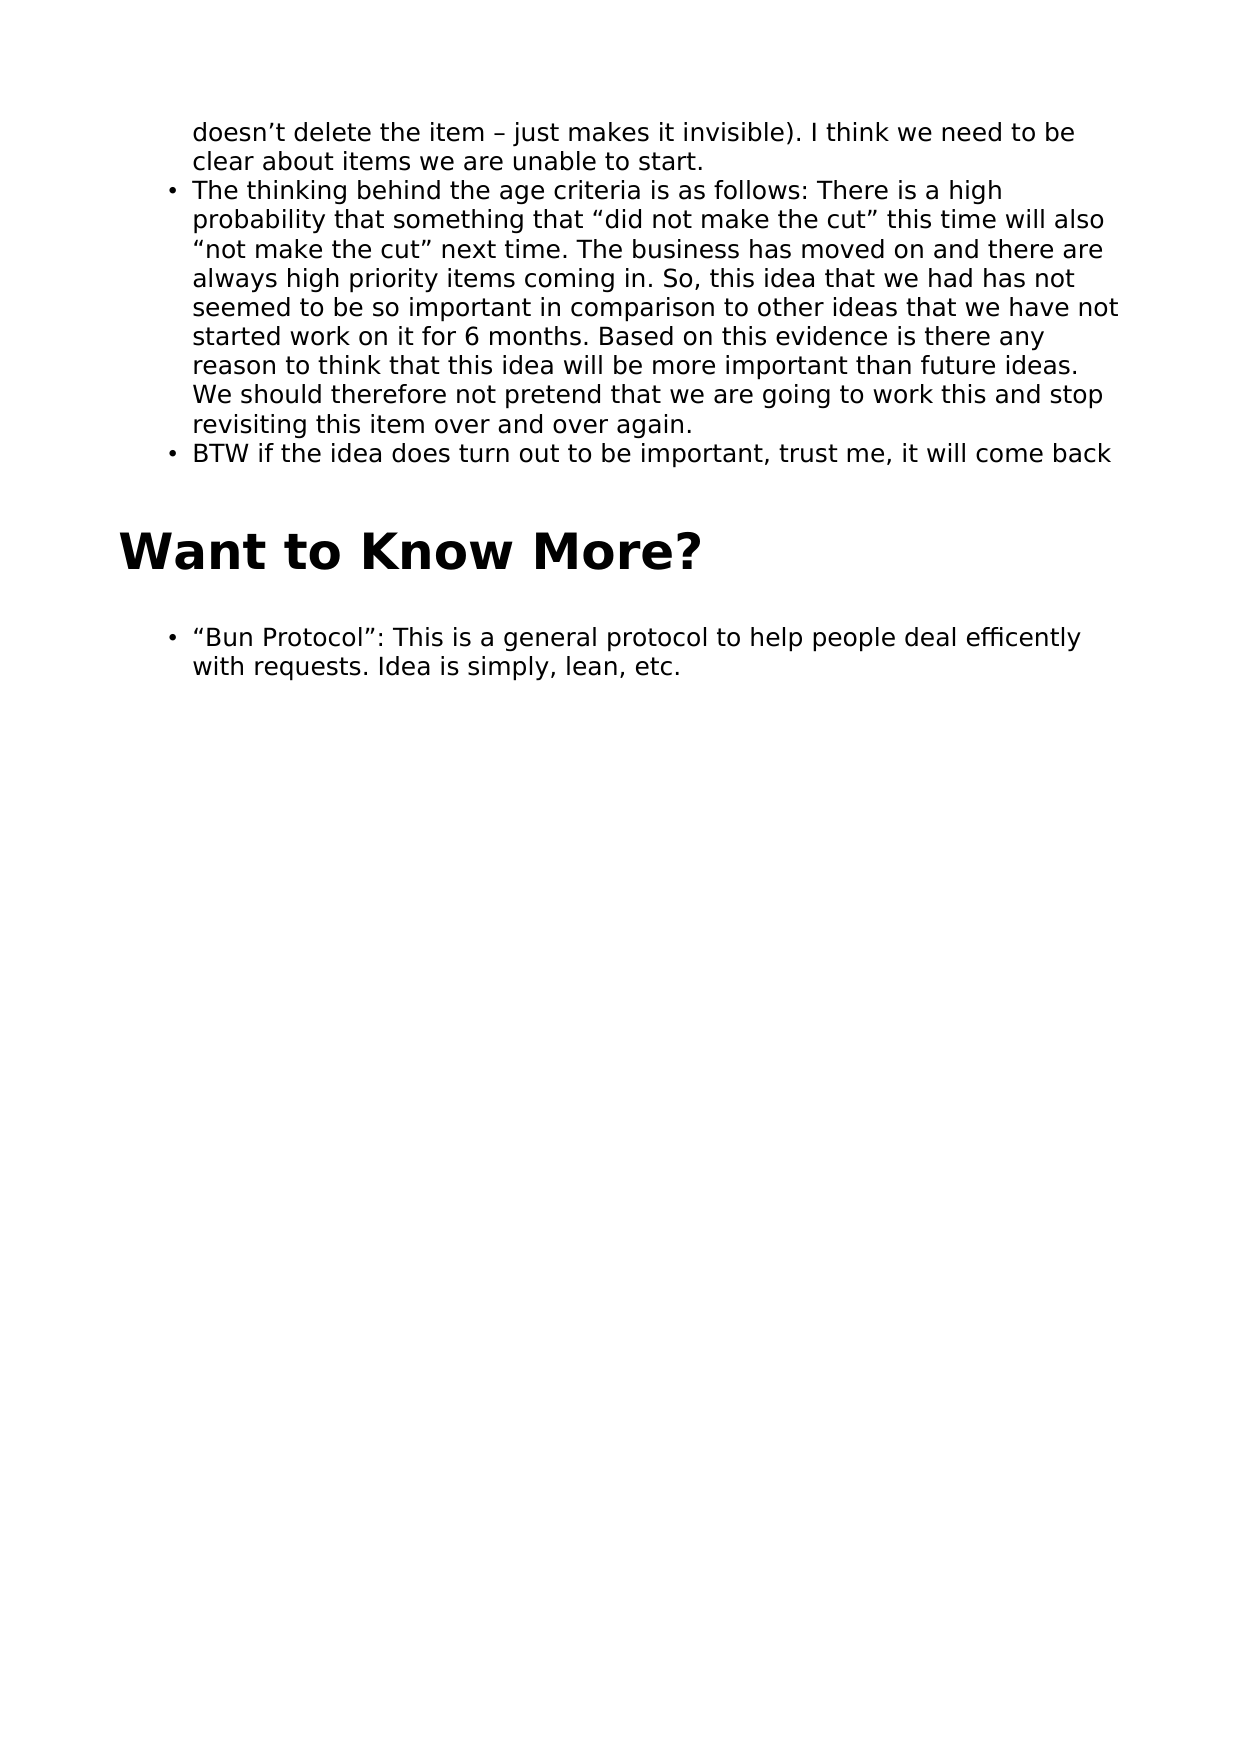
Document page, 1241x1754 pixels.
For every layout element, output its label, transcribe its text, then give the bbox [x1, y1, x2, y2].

list doesn’t delete the item – just makes it invisible). I think we need to be clear about items we are unable to start. [177, 118, 1122, 176]
subtitle Want to Know More? [118, 523, 1122, 581]
list The thinking behind the age criteria is as follows: There is a high probability that something that “did not make the cut” this time will also “not make the cut” next time. The business has moved on and there are always high priority items coming in. So, this idea that we had has not seemed to be so important in comparison to other ideas that we have not started work on it for 6 months. Based on this evidence is there any reason to think that this idea will be more important than future ideas. We should therefore not pretend that we are going to work this and stop revisiting this item over and over again. [177, 176, 1122, 439]
list “Bun Protocol”: This is a general protocol to help people deal efficently with requests. Idea is simply, lean, etc. [177, 623, 1122, 681]
list BTW if the idea does turn out to be important, trust me, it will come back [177, 439, 1122, 468]
